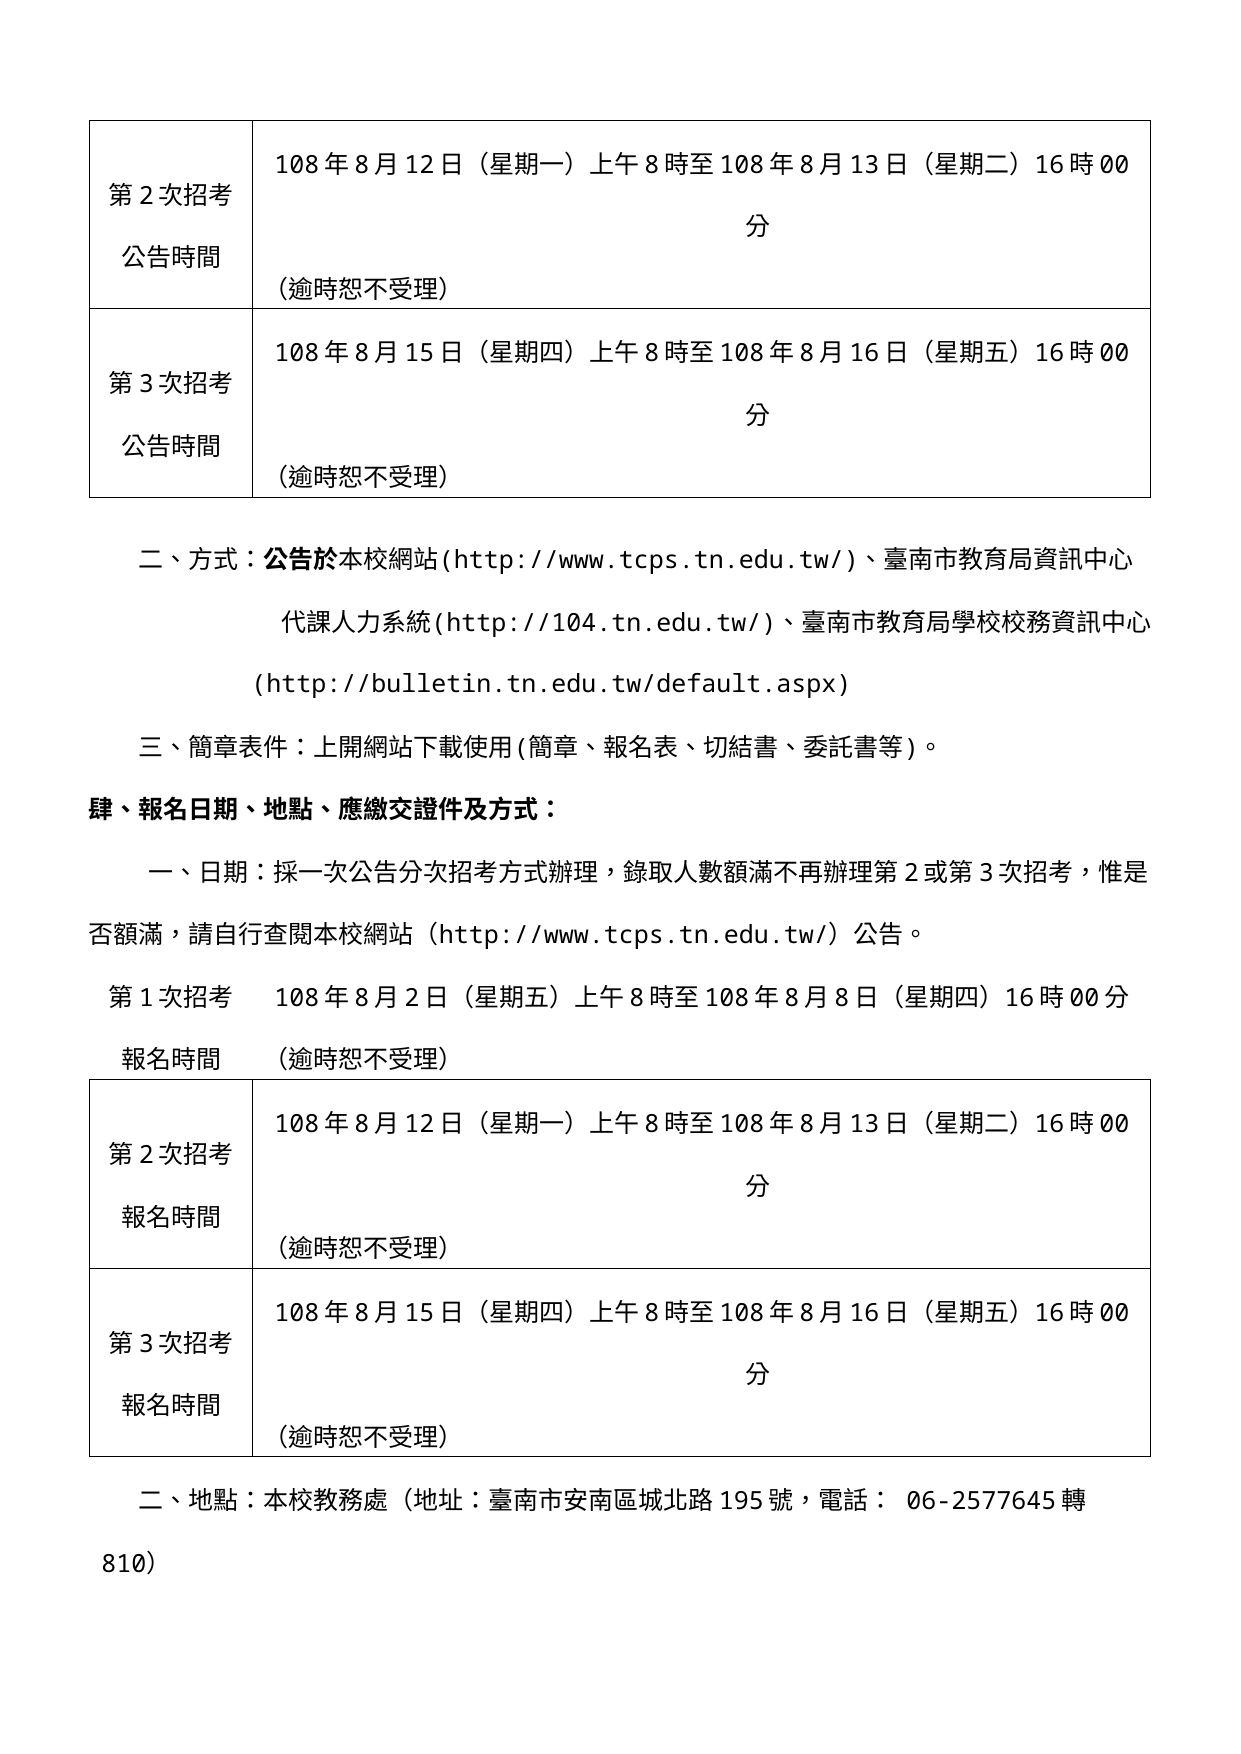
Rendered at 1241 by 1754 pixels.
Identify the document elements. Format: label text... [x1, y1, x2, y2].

text 一、日期：採一次公告分次招考方式辦理，錄取人數額滿不再辦理第2或第3次招考，惟是 [89, 829, 1152, 891]
table_cell 第3次招考 報名時間 [90, 1269, 252, 1456]
table_cell 第2次招考 公告時間 [90, 121, 252, 308]
table_cell 108年8月12日（星期一）上午8時至108年8月13日（星期二）16時00分 （逾時恕不受理） [253, 121, 1150, 308]
text 否額滿，請自行查閱本校網站（http://www.tcps.tn.edu.tw/）公告。 [89, 891, 1152, 954]
table_cell 108年8月15日（星期四）上午8時至108年8月16日（星期五）16時00分 （逾時恕不受理） [253, 309, 1150, 497]
table_cell 108年8月15日（星期四）上午8時至108年8月16日（星期五）16時00分 （逾時恕不受理） [253, 1269, 1150, 1456]
table_cell 第3次招考 公告時間 [90, 309, 252, 497]
text 肆、報名日期、地點、應繳交證件及方式： [89, 766, 1152, 829]
text 三、簡章表件：上開網站下載使用(簡章、報名表、切結書、委託書等)。 [101, 704, 1152, 766]
text 二、地點：本校教務處（地址：臺南市安南區城北路195號，電話： 06-2577645轉810） [101, 1457, 1152, 1582]
table_header 108年8月2日（星期五）上午8時至108年8月8日（星期四）16時00分 （逾時恕不受理） [253, 954, 1151, 1079]
text (http://bulletin.tn.edu.tw/default.aspx) [251, 641, 1152, 704]
table_cell 第2次招考 報名時間 [90, 1080, 252, 1267]
text 二、方式：公告於本校網站(http://www.tcps.tn.edu.tw/)、臺南市教育局資訊中心 [101, 516, 1152, 579]
table_header 第1次招考 報名時間 [90, 954, 252, 1079]
text 代課人力系統(http://104.tn.edu.tw/)、臺南市教育局學校校務資訊中心 [89, 579, 1152, 641]
table_cell 108年8月12日（星期一）上午8時至108年8月13日（星期二）16時00分 （逾時恕不受理） [253, 1080, 1150, 1267]
